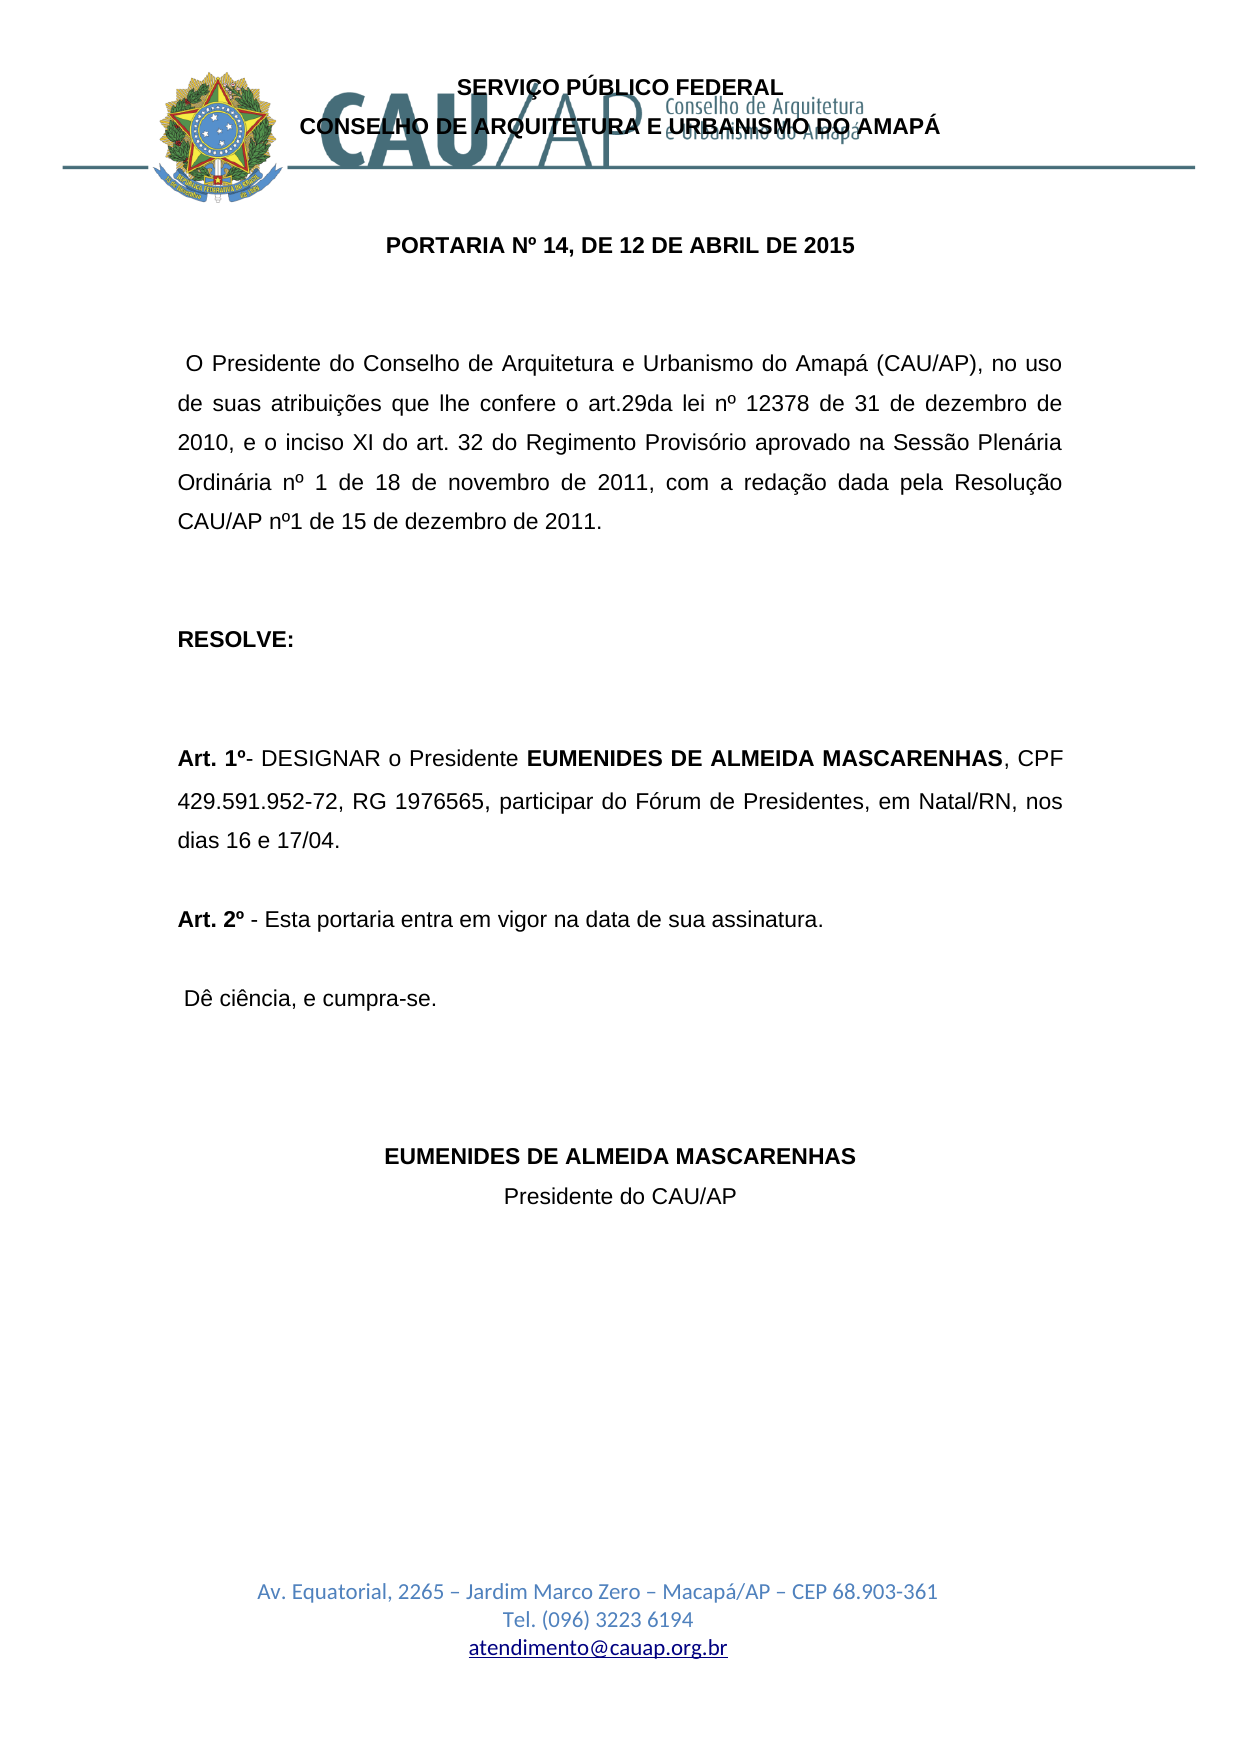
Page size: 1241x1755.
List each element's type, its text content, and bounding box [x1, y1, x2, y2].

text Art. 2º - Esta portaria entra em vigor na data de sua assinatura. [177, 906, 1063, 933]
text PORTARIA Nº 14, DE 12 DE ABRIL DE 2015 [177, 232, 1063, 258]
text Dê ciência, e cumpra-se. [177, 985, 1063, 1012]
text RESOLVE: [177, 626, 1063, 653]
text Art. 1º- DESIGNAR o Presidente EUMENIDES DE ALMEIDA MASCARENHAS, CPF 429.591.952-72, RG 1976565, participar do Fórum de Presidentes, em Natal/RN, nos dias 16 e 17/04. [177, 745, 1063, 854]
text O Presidente do Conselho de Arquitetura e Urbanismo do Amapá (CAU/AP), no uso de suas atribuições que lhe confere o art.29da lei nº 12378 de 31 de dezembro de 2010, e o inciso XI do art. 32 do Regimento Provisório aprovado na Sessão Plenária Ordinária nº 1 de 18 de novembro de 2011, com a redação dada pela Resolução CAU/AP nº1 de 15 de dezembro de 2011. [177, 350, 1063, 534]
text EUMENIDES DE ALMEIDA MASCARENHAS [177, 1143, 1063, 1170]
text Presidente do CAU/AP [177, 1183, 1063, 1209]
